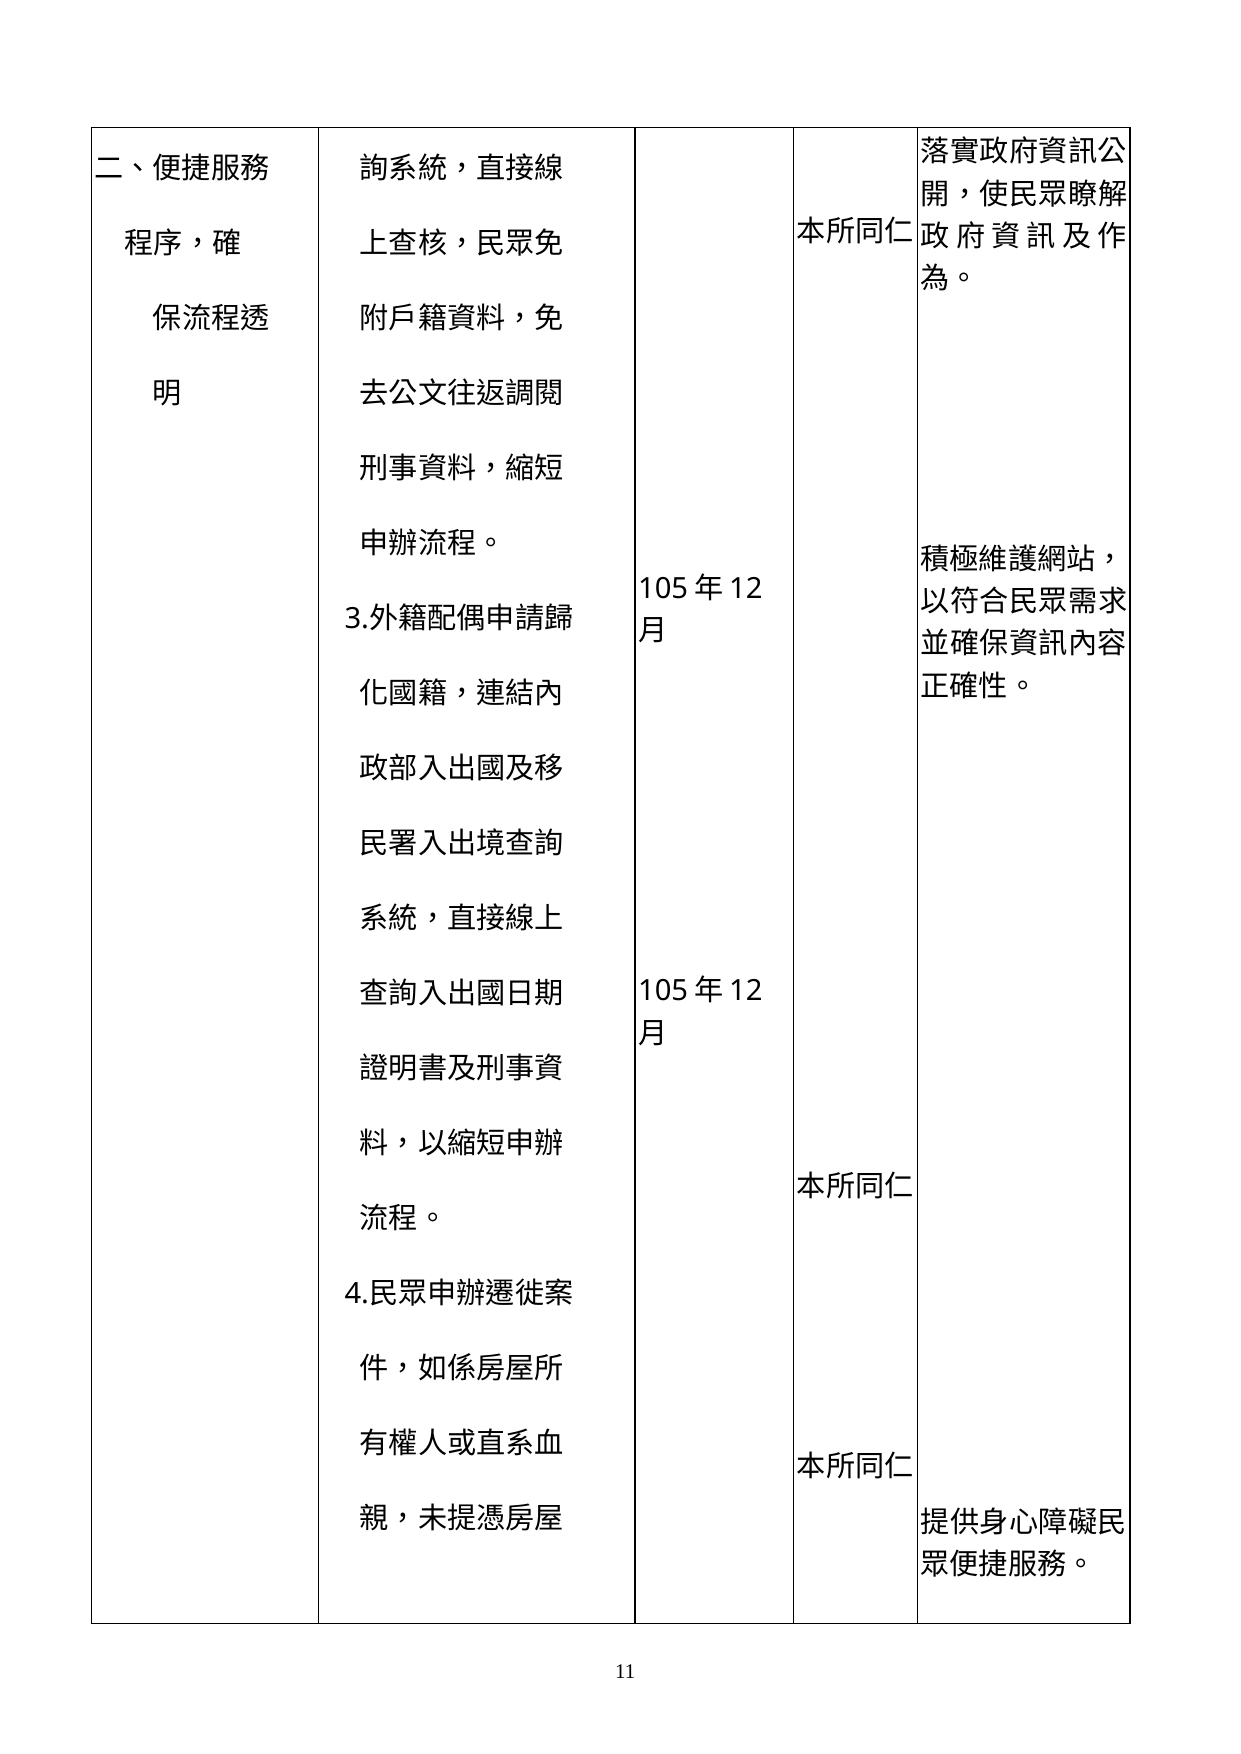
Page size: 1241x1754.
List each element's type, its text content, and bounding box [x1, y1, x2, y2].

table_cell 落實政府資訊公開，使民眾瞭解政府資訊及作為。 積極維護網站， 以符合民眾需求並確保資訊內容正確性。 提供身心障礙民眾便捷服務。 [918, 128, 1129, 1622]
table_cell 本所同仁 本所同仁 本所同仁 [794, 128, 917, 1622]
table_cell 一、提升服務品質，深化服務績效 二、便捷服務 程序，確 保流程透 明 三、豐富服務 資訊，促 進網路溝 通 四、創新服務 方式，整合服務資源 [92, 128, 318, 1622]
table_cell （一）訂定年度提升政 府服務品質執行 計畫，作為執行 依據。 （二）提供「核心設施」 及「一般設施」 供民眾使用 1.核心設施： （1）設置3個單一窗 口，綜合受理各 類戶籍登記及文 件核發。 （2）設置「博愛窗 口」，辦理行動 不便民眾之各 項業務。 （3）設置「謄得快」 窗口，專辦戶籍 謄本，縮短民眾 等候時間。 （4）設置高度合宜之 受理櫃台及座 椅。 （5）民眾等候區沙 發。 （6）哺乳室。 （7）盥洗室。 （8）無障礙斜坡道。 （9）身障專辦愛心 鈴。 （10）提供各項申辦 須知及填寫書 表。 2.一般設施： （1）服務台。 （2）免費上網電腦及 無線網路(Wi-Fi 熱點、 i-Taiwan)，供民 眾使用查詢各項 資料。 （3）飲水機。 （4）公用電話。 （5）影印機、停車位 （6）宣導資料。 （7）文具用品。 （8）書報雜誌。 （9）老花眼鏡。 （10）AED自動體外 心臟去顫器。 （11）電動機車充電 站。 （12）手機充電站。 （13）體重計。 （三）汰換各項電腦設 備，行政業務電 腦化，並提供民 眾視訊法律諮詢 服務。 （四）建立服務人員專 業、親善、效率 形象、主動參與 各項研習。 1.訂定電話禮貌服 務實施計畫，做 為同仁接聽電遵 循之依據。 2.每月由主任及聯 合其他戶所進行 雙向電話禮貌考 核測試，提升同 仁應對技巧。 3.由專人彙整各項 戶政法令及函釋 規定，於每月所 務會議，由主任 進行法令研討及 案例分享，提升 同仁專業知能。 4.由主任出題，辦 理戶政法令測 驗，釐清同仁法 令觀念。 5.選派同仁參加上 級舉辦之各項教 育訓練，聯合其 他戶所辦理戶政 教育訓練，精進 同仁專業素養。 （五）於本所櫃檯、網 站、電子看板、 公佈欄宣導最新 戶政法令及各項 便民措施。 （六）辦理下鄉便民服 務站活動及拜會 地方仕紳及機關 團體，宣導各項 戶政最新訊息。 （七）賡續推動各項服 務作為，爭取民 眾認同及肯定： 1.設置3個單一窗 口，落實一處收 件、全程服務。 2.設置外籍與大陸 配偶諮詢窗口， 由專人提供相關 業務諮詢服務。 3.開辦「博愛窗口」 服務，遇有年 長、孕婦、身心 障礙及行動不便 等民眾洽公，由 專人引導服務。 4.開辦「謄得快」 服務，於尖峰時 間機動增加「簡 易謄本窗口」服 務，縮短民眾等 候時間。 5.受理出生登記同 時代為核發縣府 生育補助金並申 請健保卡，提供 製作新生兒「寶 貝紀錄卡」，表達 恭賀祝福之意。 6.提供首次申辦護 照民眾「人別確 認服務。 7.民眾補發身分證 並遺失健保卡、 姓名變更等，皆 可代為申請健保 卡並印製繳費 單，供民眾至鄰 近超商繳費。 8.戶籍資料異動跨 機關通報整合， 與稅務單位等數 機關合作，遇有 民眾辦理戶籍遷 徙登記、姓名變 更，於整合系統 進行通報，免去 民眾來回奔波。 9.因應網路e化時 代來臨，協助內 政部代為製發自 然人憑證。 10.製作溫馨三 卡，於辦理出 生登記，製作 新生兒「寶貝 紀錄卡」；於辦 理結婚登記， 為新人合影， 製作「結婚祝 福卡」；於辦理 死亡登記，掃 描亡者國民身 分證，製作「緬 懷卡」供家屬 留念，讓民眾 備感溫馨。 11.開放悠遊卡繳 納規費，至戶所 辦事免帶現金。 （八）於本所及網站意 見交流專設置意 見箱，傾聽民眾 聲音，提供申訴 管道，縮短與民 眾之距離。 （九）民眾申訴或陳情 案件，設簿登記 列管，必要時由 主任親自回復， 並於所務會議作 為案例分享，據 以檢討改進。 （十）由專人蒐集有關 戶政新聞，簽核 主任後傳閱同仁 週知，據以瞭解 民眾輿情，作為 參考借鏡及制訂 因應措施。 (（十一）舉辦「為民服 務問卷調 查」，以紙本及 線上2種方式 進行，以瞭解 民意趨勢， 隨 時改進服務。（一）設置3個單一窗 口，綜合受理各 項戶籍登記及文 件核發作業，落 實「一處收件、 全程服務」，方便 民眾洽公。 （二）檢討簡化申辦案 件程序，及擴大 授權受理人員決 行，以棈簡行政 流程，縮短申辦 時間。 （三）配合申辦書表簡 化及推動電子化 謄本政策，運用 電子閘門或資訊 共享平台，提升 申辦便利性。 1.於本所網站提供 各項表單下載、 申請須知、便民 措施，提供民眾 參考下載，節省 臨櫃等候及證件 不齊往返時間。 2.受理姓名變更登 記案件，連結法 務部刑事案件查 詢系統，直接線 上查核，民眾免 附戶籍資料，免 去公文往返調閱 刑事資料，縮短 申辦流程。 3.外籍配偶申請歸 化國籍，連結內 政部入出國及移 民署入出境查詢 系統，直接線上 查詢入出國日期 證明書及刑事資 料，以縮短申辦 流程。 4.民眾申辦遷徙案 件，如係房屋所 有權人或直系血 親，未提憑房屋 稅單，即向地方 稅務局傳真查 詢，申請人免提 書證，俾達簡政 便民。 5.遇有民眾詢問如 何申辦或證件不 齊時，落實開立 一次告知單于民 眾，避免民眾來 回補件情形。 （四）公開各項標準處 理流程，依據政 府資訊公開各項 規定，提供承辦 訊息與暢通查詢 及主動回應。 1.網站提供民眾查 詢各項須知及相 關法令，並於首 頁公布本所住 址、電話、傳真 電話號碼。 2.窗口申辦案件， 由受理人員主動 告知處理流程。 3.網路申請或預約 辦理案件，收受 電子郵件後由專 人聯繫，確認申 請案件種類及告 知應提憑文件。 4.對於須轉陳上級 機關核定或請示 案件，以公文函 復申請人。 5.對於非臨櫃受理 案件，主動告知 承辦人電話及辦 理所需時程，供 其查詢申辦進 度，辦妥後並主 動聯繫當事人。（一）網站資訊提供多 樣性檢索方式， 便利民眾使用。 1.首頁設置「網站 導覽」，讓民眾 輕鬆瞭解網站 內容，正確連結 欲查詢頁面。 2.首頁上方設置 搜尋功能列，民 眾可直接輸入 查詢之「關鍵 字」，作站內內 容搜尋，輕易取 得資料。 3.網站提供24小 時查詢服務，提 供各項訊息、戶 政法令、電子表 單、施政計畫、 最新消息等資 訊內容，供民眾 查詢。 （二）依據「政府資訊 公開法」規 定，於本所網 站設置「主動 公開資訊」專 區，並公布本 所組織職責及 各項服務措施 供民眾週知。 （三）網頁定期更新， 檢測資料內容 正確性，加強跨 機關資訊平台 連結，提升政府 資訊流通共享。 1.每月由專人更 新各項人口統 計數據，供民眾 週知。 2.網站設置勘誤 通報，使承辦人 員可立即修正 錯誤。 3.網站由專人定 期維護測試，確 認各項資料無 誤，超連結皆能 正確連結。 4.提供業務相關 機關資訊平台 之連結，並進行 檢測，以確保連 結無誤。 （四）進行無障礙網站 自我檢測並加以 維護，本所網站 已通過AA等級 無障礙網頁測 試，並取得認證 標章。 （五）設置「網路申辦」 專區及查詢服 務，提供線上申 請戶口名簿、戶 籍謄本、到宅服 務、與民有約、 預約假日結婚登 記、免費法律諮 詢服務、國民身 分證掛失暨撤銷 掛失作業、線上 申辦進度查詢等 網路申辦服務項 目，全天候服務 不打烊。 （六）網站提供各項申 辦須知及書表， 以節省臨櫃等候 及證件不齊往返 時間。 （七）裝置防火牆防毒 軟體，防止資料 被破壞或竊取。 （八）網站設置線上意 見信箱，民眾隨 時隨地皆可暢所 欲言，與本所進 行意見交流。 （九）每年舉辦1次網 路服務態度滿意 度調查，分為「為 民服務問卷調查 表」及「線上服 務問卷調查表」 等2種問卷，讓 民眾免至戶所也 可表達意見，並 對於本所線上服 務使用情形，提 出建言。 （一）由主任不定期拜 會轄區內機關團 體 、地方仕紳及 村鄰與民眾，宣 導戶政便民服務 措施。 （二）主動下鄉服務， 建立社區互助 關係，配合各機 關活動，提供下 鄉便民服務站服 務，至國中集中 受理初領國民身 分證、為行動不便 者辦理到宅服務等。 （三）提供跨機關資源 整合系統服務。 1.提供首次申辦護 照民眾「人別確 認服務。 2.於辦理民眾補發 身分證並遺失健 保卡、姓名變 更、新生兒出生 登記等，透過戶 役政資訊系統健 保跨機關通報服 務，由戶所代為 申請健保卡並印 製繳費單，民眾 可至鄰近超商繳 費。 3.因應網路e化時 代來臨，自然人 憑證使用率大幅 提升，協助內政 部代為製發，不 限定戶籍所在地 民眾，擴大申辦 效益。 （四）於本所網站首頁 設置「QR Code」 碼，放置本所聯 絡資料，方便民 眾使用。 （五）提供民眾印鑑章 貼紙以標示註 記，避免辦理印 鑑證明，因印章 不符來回奔波。 （六）接收死亡通報 後，主任下鄉至 喪家慰問並宣 導辦理死亡登 記事宜，另配合 稅務機關提供 辦理繼承資料。 （七）製作溫馨三卡， 於辦理出生登 記，製作新生兒 「寶貝紀錄卡」 ；於辦理結婚登 記，為新人合 影，製作「結婚 祝福卡」；於辦 理死亡登記，掃 描亡者國民身 分證，製作「緬 懷卡」供家屬留 念，讓民眾備感 溫馨。 （八）實施延長服務， 於每週一至週 五中午12時至 13時30分及每 週六上午8時 至12時排班輪 值受理各項戶 籍登記及文件 核發案件。 （九）網站設置「喜訊 快遞」專欄，針 對辦理結婚及 出生登記民 眾，登錄祝福名 單，即時給予誠 真摯祝賀。 （十）鼓勵同仁從工作 中進行腦力激 盪，針對與民眾 權益相關議題， 主動研討創新作 法，服務民眾， 共促業務革新。 [319, 128, 634, 1622]
table_cell 105年1月 105年12月 105年12月 105年12月 105年12月 105年12月 105年12月 105年12月 105年12月 105年12月 105年12月 105年12月 105年12月 105年12月 105年12月 105年12月 105年12月 105年12月 105年12月 105年12月 105年12月 105年12月 105年12月 105年12月 105年12月 105年12月 105年12月 105年12月 105年12月 105年12月 105年12月 105年12月 105年12月 105年12月 105年12月 105年12月 105年12月 [636, 128, 793, 1622]
